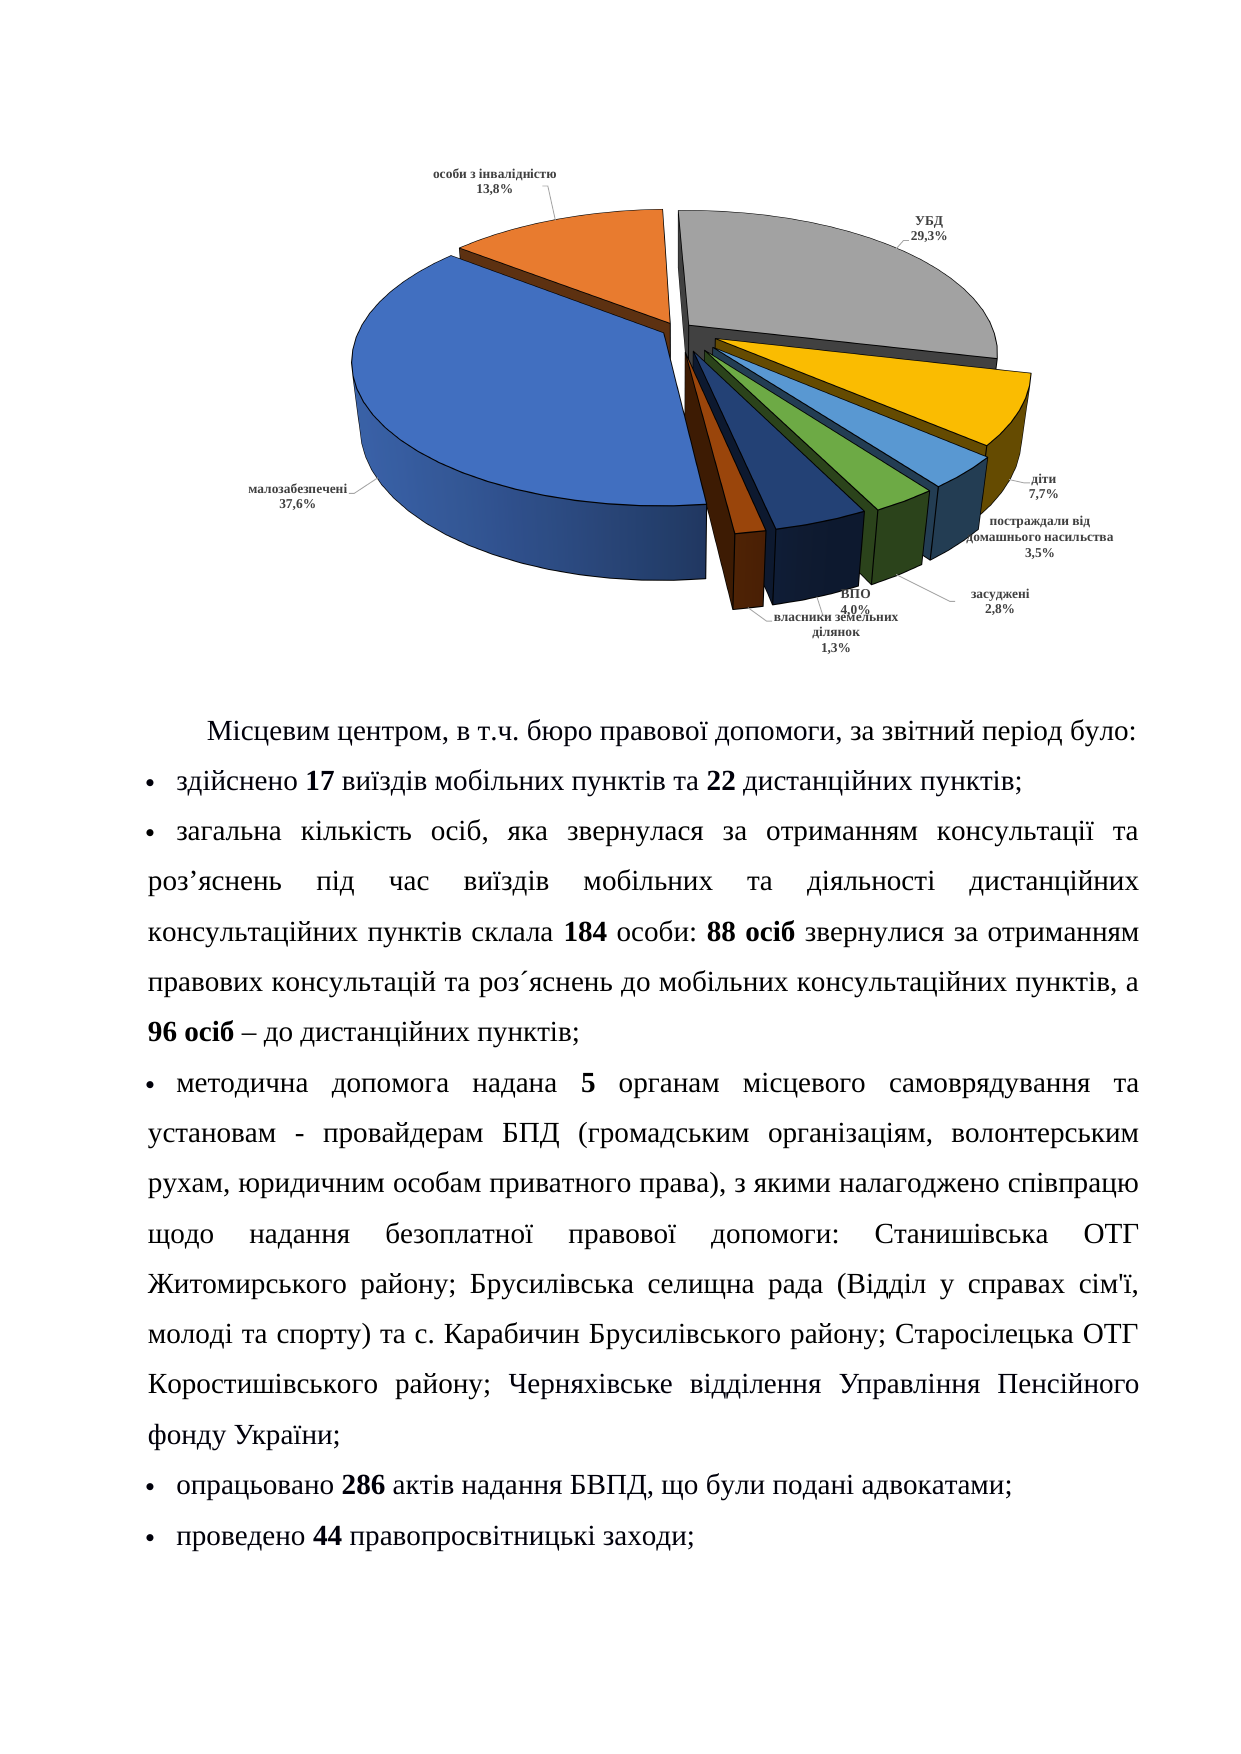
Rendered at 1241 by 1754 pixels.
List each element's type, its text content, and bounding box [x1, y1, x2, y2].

list загальна кількість осіб, яка звернулася за отриманням консультації та роз’яснень під час виїздів мобільних та діяльності дистанційних консультаційних пунктів склала 184 особи: 88 осіб звернулися за отриманням правових консультацій та роз´яснень до мобільних консультаційних пунктів, а 96 осіб – до дистанційних пунктів; [146, 813, 1140, 1048]
list здійснено 17 виїздів мобільних пунктів та 22 дистанційних пунктів; [146, 763, 1140, 796]
text Місцевим центром, в т.ч. бюро правової допомоги, за звітний період було: [148, 713, 1137, 746]
list опрацьовано 286 актів надання БВПД, що були подані адвокатами; [146, 1467, 1140, 1501]
list проведено 44 правопросвітницькі заходи; [146, 1518, 1140, 1551]
list методична допомога надана 5 органам місцевого самоврядування та установам - провайдерам БПД (громадським організаціям, волонтерським рухам, юридичним особам приватного права), з якими налагоджено співпрацю щодо надання безоплатної правової допомоги: Станишівська ОТГ Житомирського району; Брусилівська селищна рада (Відділ у справах сім'ї, молоді та спорту) та с. Карабичин Брусилівського району; Старосілецька ОТГ Коростишівського району; Черняхівське відділення Управління Пенсійного фонду України; [146, 1065, 1140, 1451]
